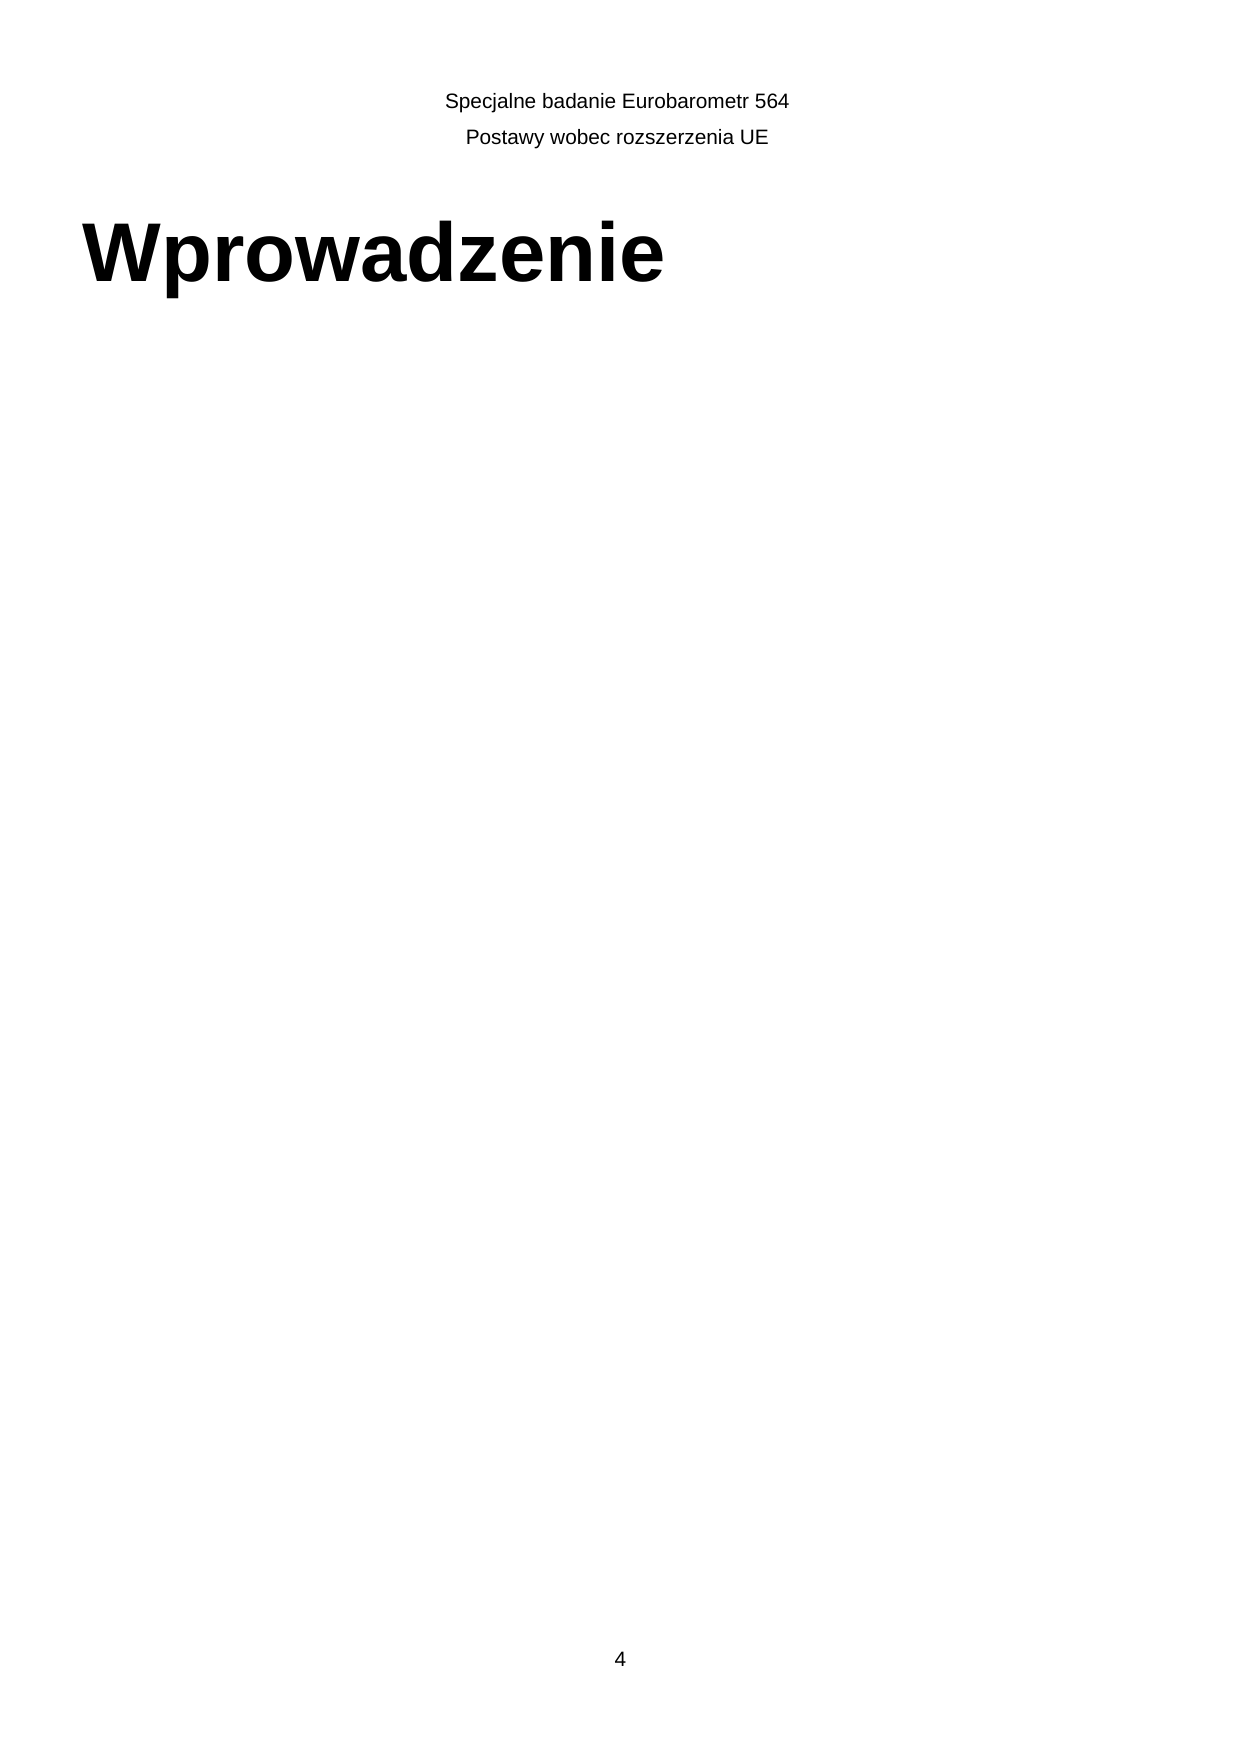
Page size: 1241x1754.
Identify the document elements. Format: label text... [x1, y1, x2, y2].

subtitle Wprowadzenie [83, 203, 1157, 299]
